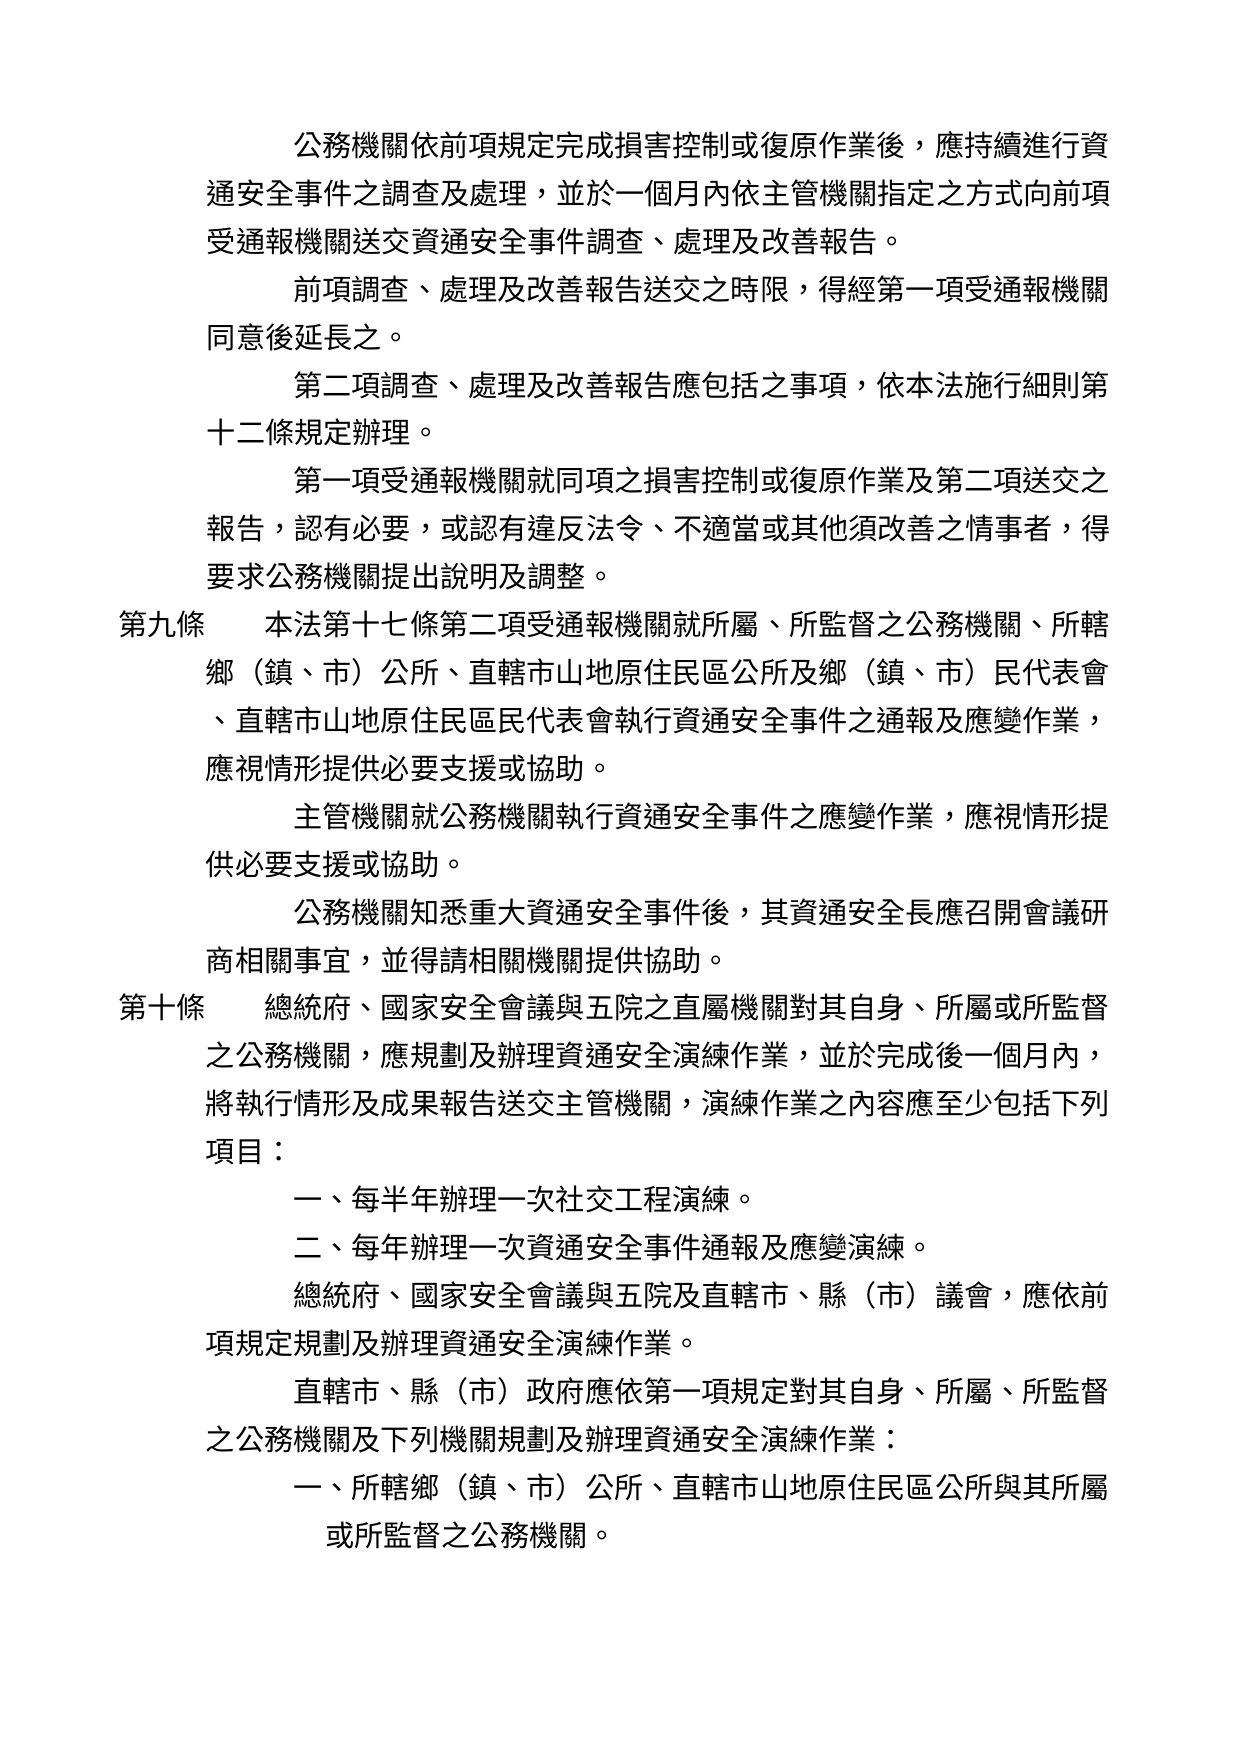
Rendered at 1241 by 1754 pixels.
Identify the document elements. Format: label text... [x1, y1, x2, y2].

text 公務機關依前項規定完成損害控制或復原作業後，應持續進行資通安全事件之調查及處理，並於一個月內依主管機關指定之方式向前項受通報機關送交資通安全事件調查、處理及改善報告。 [118, 118, 1122, 262]
text 公務機關知悉重大資通安全事件後，其資通安全長應召開會議研商相關事宜，並得請相關機關提供協助。 [118, 885, 1122, 981]
text 第一項受通報機關就同項之損害控制或復原作業及第二項送交之報告，認有必要，或認有違反法令、不適當或其他須改善之情事者，得要求公務機關提出說明及調整。 [118, 453, 1122, 597]
text 第十條 總統府、國家安全會議與五院之直屬機關對其自身、所屬或所監督之公務機關，應規劃及辦理資通安全演練作業，並於完成後一個月內，將執行情形及成果報告送交主管機關，演練作業之內容應至少包括下列項目： [118, 981, 1122, 1172]
text 直轄市、縣（市）政府應依第一項規定對其自身、所屬、所監督之公務機關及下列機關規劃及辦理資通安全演練作業： [118, 1364, 1122, 1460]
text 第九條 本法第十七條第二項受通報機關就所屬、所監督之公務機關、所轄鄉（鎮、市）公所、直轄市山地原住民區公所及鄉（鎮、市）民代表會、直轄市山地原住民區民代表會執行資通安全事件之通報及應變作業，應視情形提供必要支援或協助。 [118, 597, 1122, 789]
text 前項調查、處理及改善報告送交之時限，得經第一項受通報機關同意後延長之。 [118, 262, 1122, 358]
text 總統府、國家安全會議與五院及直轄市、縣（市）議會，應依前項規定規劃及辦理資通安全演練作業。 [118, 1268, 1122, 1364]
text 一、所轄鄉（鎮、市）公所、直轄市山地原住民區公所與其所屬或所監督之公務機關。 [118, 1460, 1122, 1556]
text 二、每年辦理一次資通安全事件通報及應變演練。 [118, 1220, 1122, 1268]
text 主管機關就公務機關執行資通安全事件之應變作業，應視情形提供必要支援或協助。 [118, 789, 1122, 885]
text 一、每半年辦理一次社交工程演練。 [118, 1172, 1122, 1220]
text 第二項調查、處理及改善報告應包括之事項，依本法施行細則第十二條規定辦理。 [118, 358, 1122, 453]
